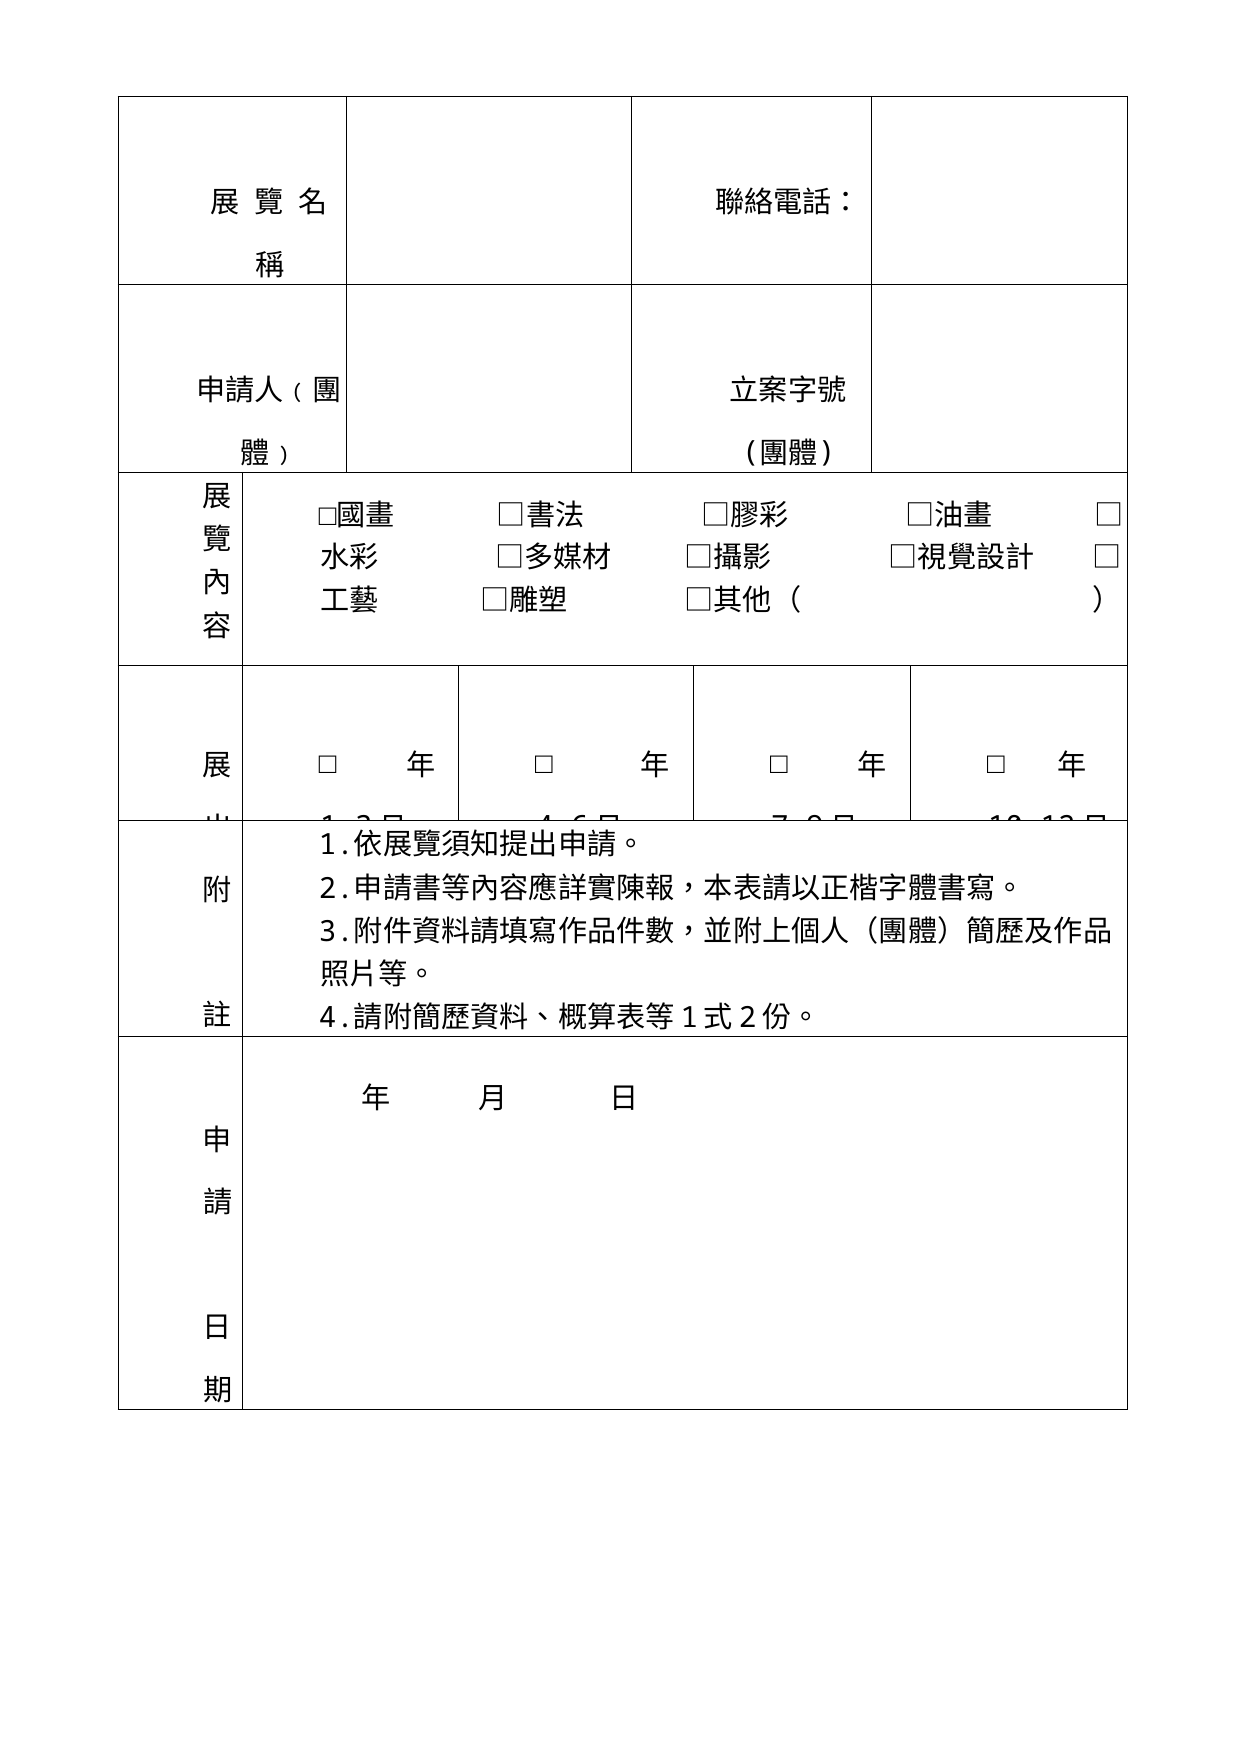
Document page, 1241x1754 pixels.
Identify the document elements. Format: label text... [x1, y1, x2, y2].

table_cell 申請人﹙團體﹚ [119, 285, 346, 472]
table_cell [347, 285, 631, 472]
table_cell 立案字號(團體) [632, 285, 871, 472]
table_cell 1.依展覽須知提出申請。 2.申請書等內容應詳實陳報，本表請以正楷字體書寫。 3.附件資料請填寫作品件數，並附上個人（團體）簡歷及作品照片等。 4.請附簡歷資料、概算表等1式2份。 [243, 821, 1127, 1036]
table_cell □國畫 □書法 □膠彩 □油畫 □水彩 □多媒材 □攝影 □視覺設計 □工藝 □雕塑 □其他（ ） [243, 473, 1127, 665]
table_cell 年 月 日 [243, 1037, 1127, 1409]
table_cell □ 年4~6月 （第 志願） [459, 666, 693, 820]
table_header [347, 97, 631, 284]
table_header [872, 97, 1127, 284]
table_cell 展出 時間 [119, 666, 242, 820]
table_cell □ 年10~12月 （第 志願） [911, 666, 1127, 820]
table_cell 申請 日期 [119, 1037, 242, 1409]
table_cell □ 年7~9月 （第 志願） [694, 666, 910, 820]
table_cell [872, 285, 1127, 472]
table_header 聯絡電話： [632, 97, 871, 284]
table_cell 展 覽 內 容 [119, 473, 242, 665]
table_cell □ 年1~3月 （第 志願） [243, 666, 458, 820]
table_header 展 覽 名 稱 [119, 97, 346, 284]
table_cell 附 註 [119, 821, 242, 1036]
